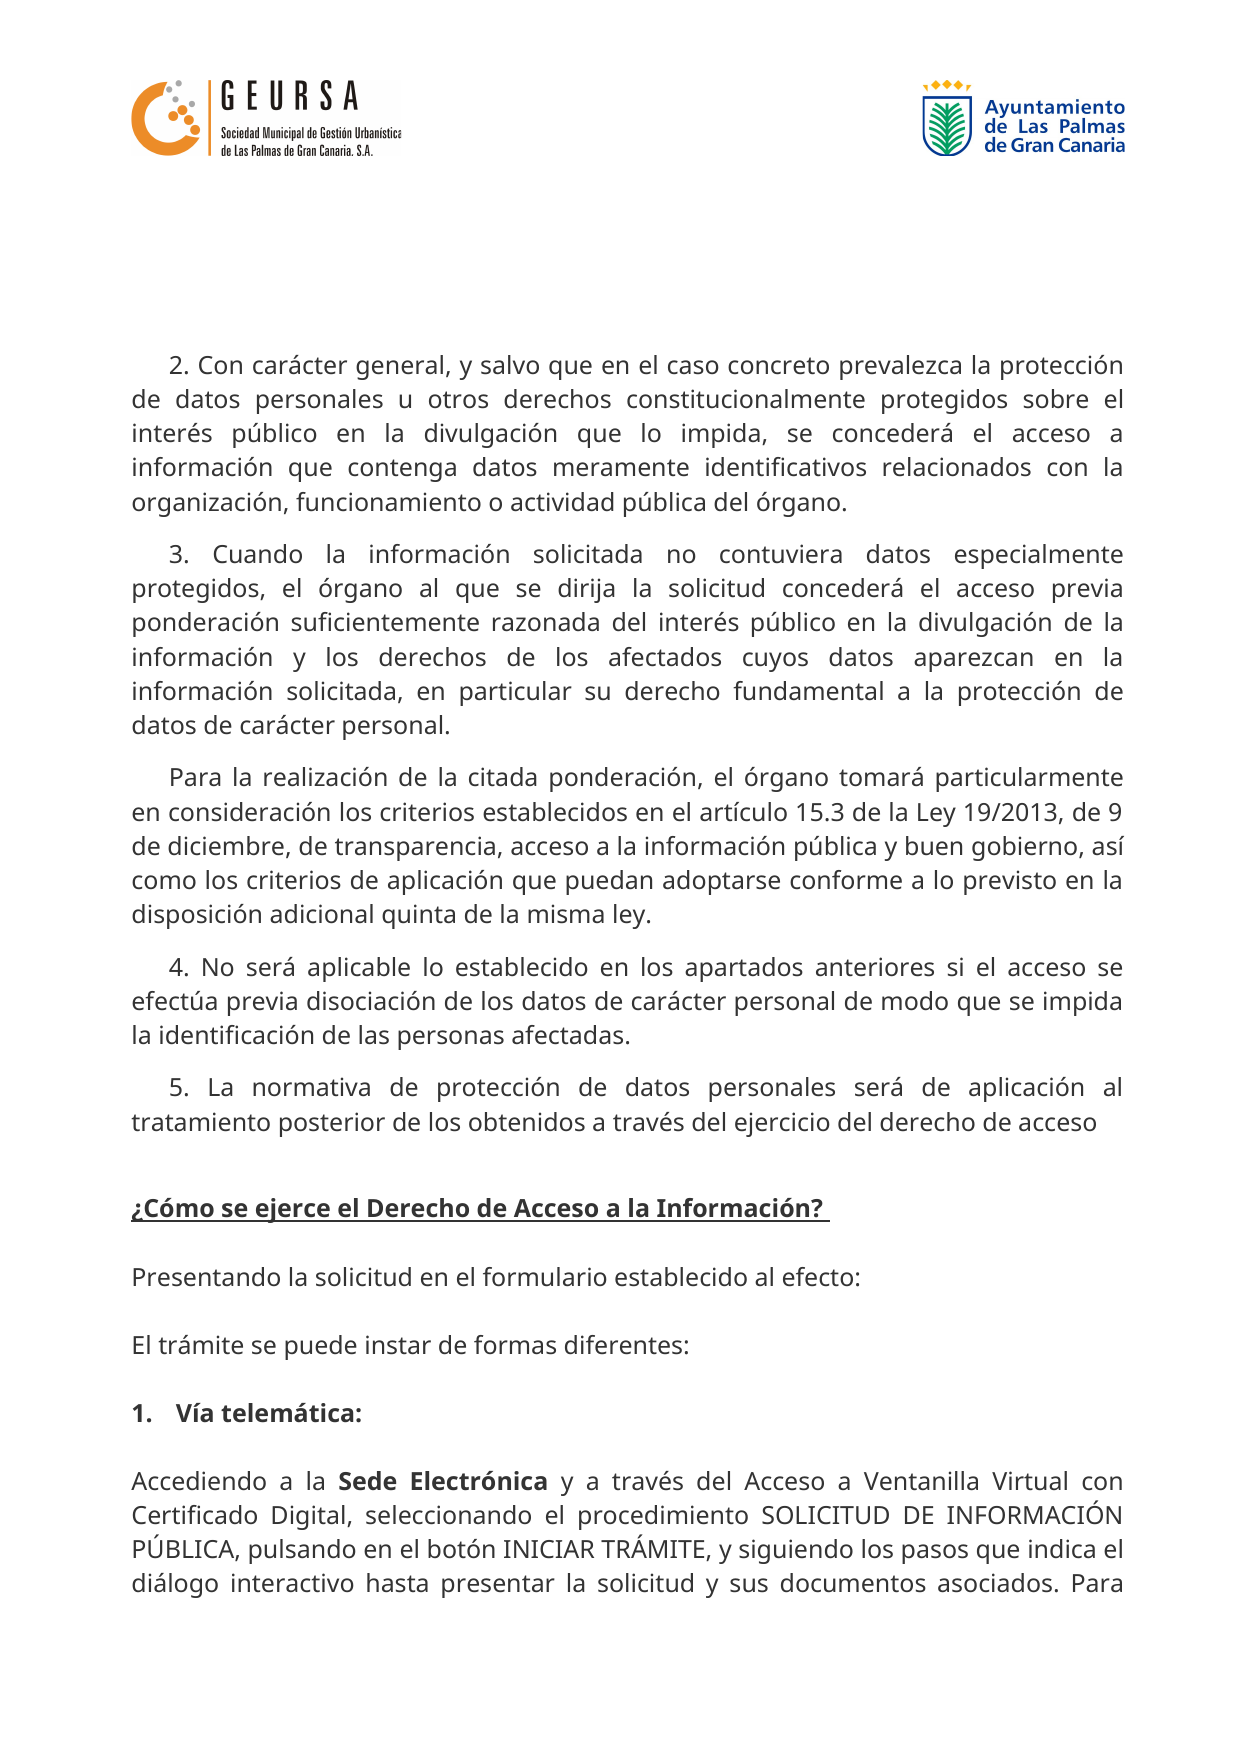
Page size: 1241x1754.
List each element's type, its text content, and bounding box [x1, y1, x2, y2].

text ¿Cómo se ejerce el Derecho de Acceso a la Información? [131, 1191, 1125, 1225]
text Accediendo a la Sede Electrónica y a través del Acceso a Ventanilla Virtual con Certificado Digital, seleccionando el procedimiento SOLICITUD DE INFORMACIÓN PÚBLICA, pulsando en el botón INICIAR TRÁMITE, y siguiendo los pasos que indica el diálogo interactivo hasta presentar la solicitud y sus documentos asociados. Para [131, 1463, 1125, 1600]
text El trámite se puede instar de formas diferentes: [131, 1327, 1125, 1361]
list Vía telemática: [131, 1395, 1125, 1429]
picture [922, 80, 1125, 157]
text 2. Con carácter general, y salvo que en el caso concreto prevalezca la protección de datos personales u otros derechos constitucionalmente protegidos sobre el interés público en la divulgación que lo impida, se concederá el acceso a información que contenga datos meramente identificativos relacionados con la organización, funcionamiento o actividad pública del órgano. [131, 348, 1125, 518]
text 3. Cuando la información solicitada no contuviera datos especialmente protegidos, el órgano al que se dirija la solicitud concederá el acceso previa ponderación suficientemente razonada del interés público en la divulgación de la información y los derechos de los afectados cuyos datos aparezcan en la información solicitada, en particular su derecho fundamental a la protección de datos de carácter personal. [131, 537, 1125, 741]
text 5. La normativa de protección de datos personales será de aplicación al tratamiento posterior de los obtenidos a través del ejercicio del derecho de acceso [131, 1070, 1125, 1138]
text Presentando la solicitud en el formulario establecido al efecto: [131, 1259, 1125, 1293]
text 4. No será aplicable lo establecido en los apartados anteriores si el acceso se efectúa previa disociación de los datos de carácter personal de modo que se impida la identificación de las personas afectadas. [131, 949, 1125, 1051]
text Para la realización de la citada ponderación, el órgano tomará particularmente en consideración los criterios establecidos en el artículo 15.3 de la Ley 19/2013, de 9 de diciembre, de transparencia, acceso a la información pública y buen gobierno, así como los criterios de aplicación que puedan adoptarse conforme a lo previsto en la disposición adicional quinta de la misma ley. [131, 760, 1125, 930]
picture [131, 80, 402, 157]
